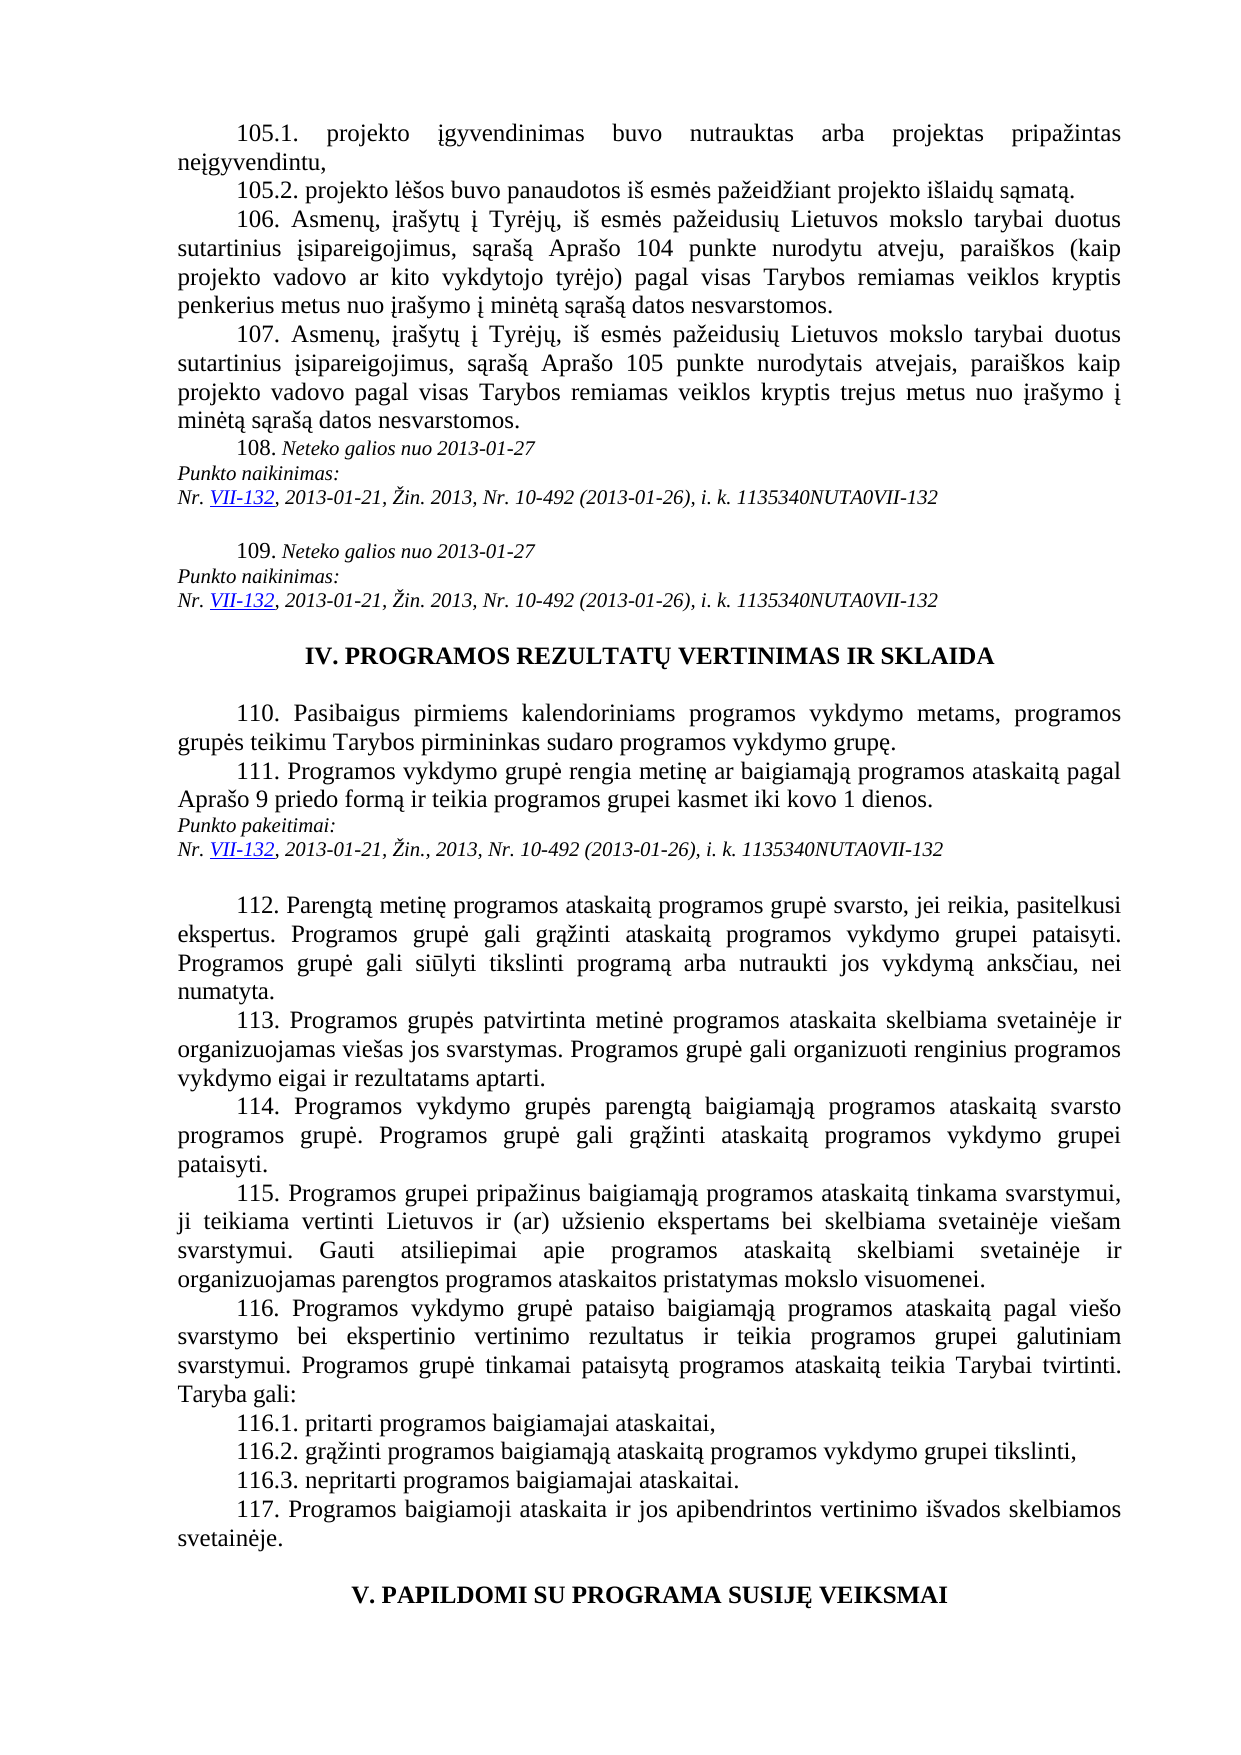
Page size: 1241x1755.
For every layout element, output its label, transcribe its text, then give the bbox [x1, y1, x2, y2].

text 116. Programos vykdymo grupė pataiso baigiamąją programos ataskaitą pagal viešo svarstymo bei ekspertinio vertinimo rezultatus ir teikia programos grupei galutiniam svarstymui. Programos grupė tinkamai pataisytą programos ataskaitą teikia Tarybai tvirtinti. Taryba gali: [177, 1293, 1122, 1408]
text IV. PROGRAMOS REZULTATŲ VERTINIMAS IR SKLAIDA [177, 641, 1122, 669]
text 110. Pasibaigus pirmiems kalendoriniams programos vykdymo metams, programos grupės teikimu Tarybos pirmininkas sudaro programos vykdymo grupę. [177, 698, 1122, 756]
text 111. Programos vykdymo grupė rengia metinę ar baigiamąją programos ataskaitą pagal Aprašo 9 priedo formą ir teikia programos grupei kasmet iki kovo 1 dienos. [177, 756, 1122, 813]
text 109. Neteko galios nuo 2013-01-27 [177, 538, 1122, 564]
text 116.1. pritarti programos baigiamajai ataskaitai, [177, 1408, 1122, 1436]
text 105.2. projekto lėšos buvo panaudotos iš esmės pažeidžiant projekto išlaidų sąmatą. [177, 176, 1122, 204]
text 115. Programos grupei pripažinus baigiamąją programos ataskaitą tinkama svarstymui, ji teikiama vertinti Lietuvos ir (ar) užsienio ekspertams bei skelbiama svetainėje viešam svarstymui. Gauti atsiliepimai apie programos ataskaitą skelbiami svetainėje ir organizuojamas parengtos programos ataskaitos pristatymas mokslo visuomenei. [177, 1178, 1122, 1293]
text Nr. VII-132, 2013-01-21, Žin. 2013, Nr. 10-492 (2013-01-26), i. k. 1135340NUTA0VII-132 [177, 485, 1122, 509]
text 106. Asmenų, įrašytų į Tyrėjų, iš esmės pažeidusių Lietuvos mokslo tarybai duotus sutartinius įsipareigojimus, sąrašą Aprašo 104 punkte nurodytu atveju, paraiškos (kaip projekto vadovo ar kito vykdytojo tyrėjo) pagal visas Tarybos remiamas veiklos kryptis penkerius metus nuo įrašymo į minėtą sąrašą datos nesvarstomos. [177, 204, 1122, 319]
text 108. Neteko galios nuo 2013-01-27 [177, 434, 1122, 461]
text 107. Asmenų, įrašytų į Tyrėjų, iš esmės pažeidusių Lietuvos mokslo tarybai duotus sutartinius įsipareigojimus, sąrašą Aprašo 105 punkte nurodytais atvejais, paraiškos kaip projekto vadovo pagal visas Tarybos remiamas veiklos kryptis trejus metus nuo įrašymo į minėtą sąrašą datos nesvarstomos. [177, 319, 1122, 434]
text 114. Programos vykdymo grupės parengtą baigiamąją programos ataskaitą svarsto programos grupė. Programos grupė gali grąžinti ataskaitą programos vykdymo grupei pataisyti. [177, 1091, 1122, 1178]
text Punkto naikinimas: [177, 564, 1122, 588]
text 117. Programos baigiamoji ataskaita ir jos apibendrintos vertinimo išvados skelbiamos svetainėje. [177, 1494, 1122, 1551]
text Nr. VII-132, 2013-01-21, Žin. 2013, Nr. 10-492 (2013-01-26), i. k. 1135340NUTA0VII-132 [177, 588, 1122, 612]
text 116.3. nepritarti programos baigiamajai ataskaitai. [177, 1465, 1122, 1494]
text Nr. VII-132, 2013-01-21, Žin., 2013, Nr. 10-492 (2013-01-26), i. k. 1135340NUTA0VII-132 [177, 837, 1122, 861]
text 112. Parengtą metinę programos ataskaitą programos grupė svarsto, jei reikia, pasitelkusi ekspertus. Programos grupė gali grąžinti ataskaitą programos vykdymo grupei pataisyti. Programos grupė gali siūlyti tikslinti programą arba nutraukti jos vykdymą anksčiau, nei numatyta. [177, 890, 1122, 1005]
text Punkto naikinimas: [177, 461, 1122, 485]
text 116.2. grąžinti programos baigiamąją ataskaitą programos vykdymo grupei tikslinti, [177, 1436, 1122, 1465]
text Punkto pakeitimai: [177, 813, 1122, 837]
text 105.1. projekto įgyvendinimas buvo nutrauktas arba projektas pripažintas neįgyvendintu, [177, 118, 1122, 176]
text V. PAPILDOMI SU PROGRAMA SUSIJĘ VEIKSMAI [177, 1580, 1122, 1609]
text 113. Programos grupės patvirtinta metinė programos ataskaita skelbiama svetainėje ir organizuojamas viešas jos svarstymas. Programos grupė gali organizuoti renginius programos vykdymo eigai ir rezultatams aptarti. [177, 1005, 1122, 1091]
